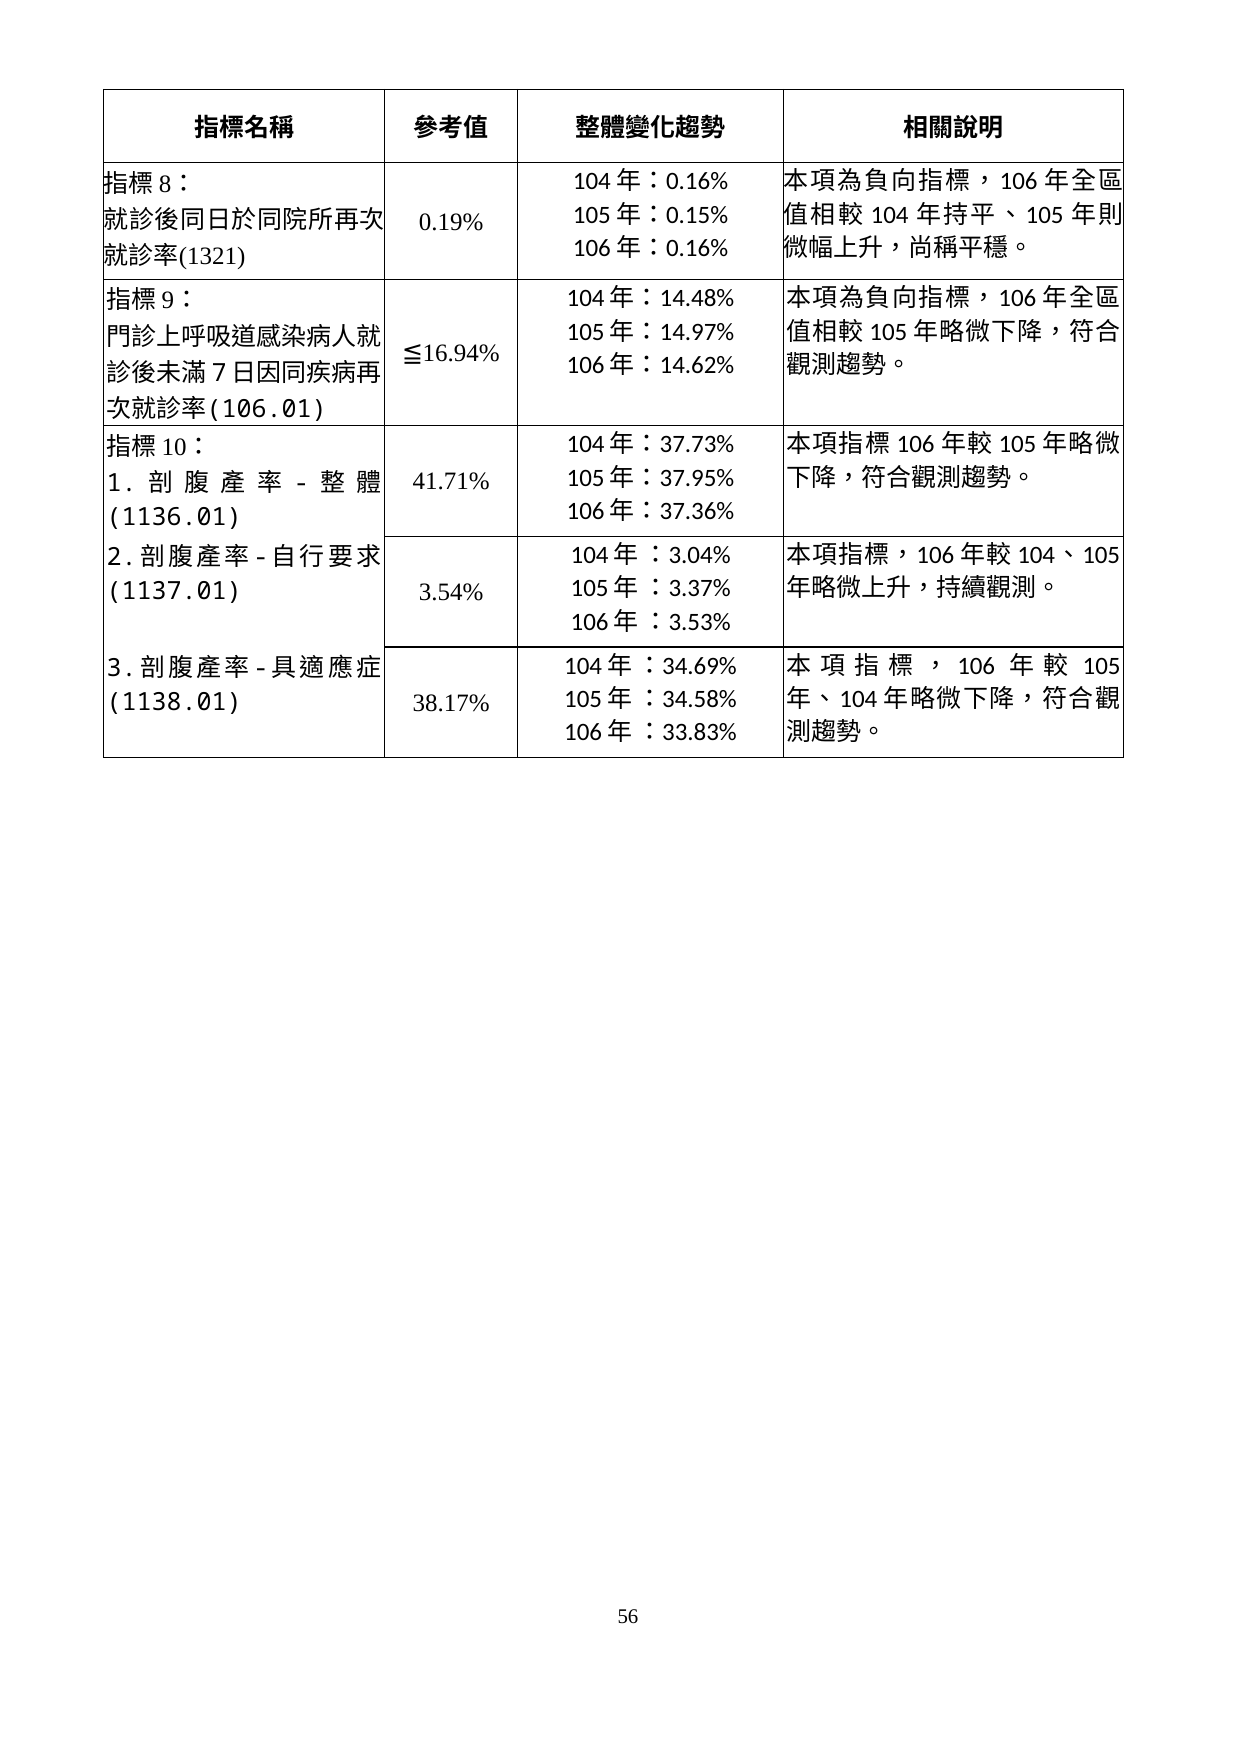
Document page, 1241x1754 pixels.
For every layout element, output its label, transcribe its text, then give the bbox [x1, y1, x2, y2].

table_cell 本項指標，106年較105年、104年略微下降，符合觀測趨勢。 [784, 648, 1123, 757]
table_cell 指標9： 門診上呼吸道感染病人就診後未滿7日因同疾病再次就診率(106.01) [104, 280, 384, 425]
table_cell 104年 ：34.69% 105年 ：34.58% 106年 ：33.83% [518, 648, 783, 757]
table_cell 0.19% [385, 163, 517, 279]
table_cell 3.剖腹產率-具適應症(1138.01) [104, 646, 384, 757]
table_cell 本項指標，106年較104、105年略微上升，持續觀測。 [784, 537, 1123, 646]
table_cell 本項為負向指標，106年全區值相較105年略微下降，符合觀測趨勢。 [784, 280, 1123, 425]
table_cell 104年：14.48% 105年：14.97% 106年：14.62% [518, 280, 783, 425]
table_cell 2.剖腹產率-自行要求(1137.01) [104, 536, 384, 646]
table_cell 3.54% [385, 537, 517, 646]
table_cell 指標8： 就診後同日於同院所再次就診率(1321) [104, 163, 384, 279]
table_header 相關說明 [784, 90, 1123, 162]
table_cell 104年 ：3.04% 105年 ：3.37% 106年 ：3.53% [518, 537, 783, 646]
table_cell 38.17% [385, 648, 517, 757]
table_cell ≦16.94% [385, 280, 517, 425]
table_header 整體變化趨勢 [518, 90, 783, 162]
table_cell 41.71% [385, 426, 517, 536]
table_header 指標名稱 [104, 90, 384, 162]
table_cell 本項為負向指標，106年全區值相較104年持平、105年則微幅上升，尚稱平穩。 [784, 163, 1123, 279]
table_cell 104年：37.73% 105年：37.95% 106年：37.36% [518, 426, 783, 536]
table_header 參考值 [385, 90, 517, 162]
table_cell 本項指標106年較105年略微下降，符合觀測趨勢。 [784, 426, 1123, 536]
table_cell 指標10： 1.剖腹產率-整體(1136.01) [104, 426, 384, 536]
table_cell 104年：0.16% 105年：0.15% 106年：0.16% [518, 163, 783, 279]
